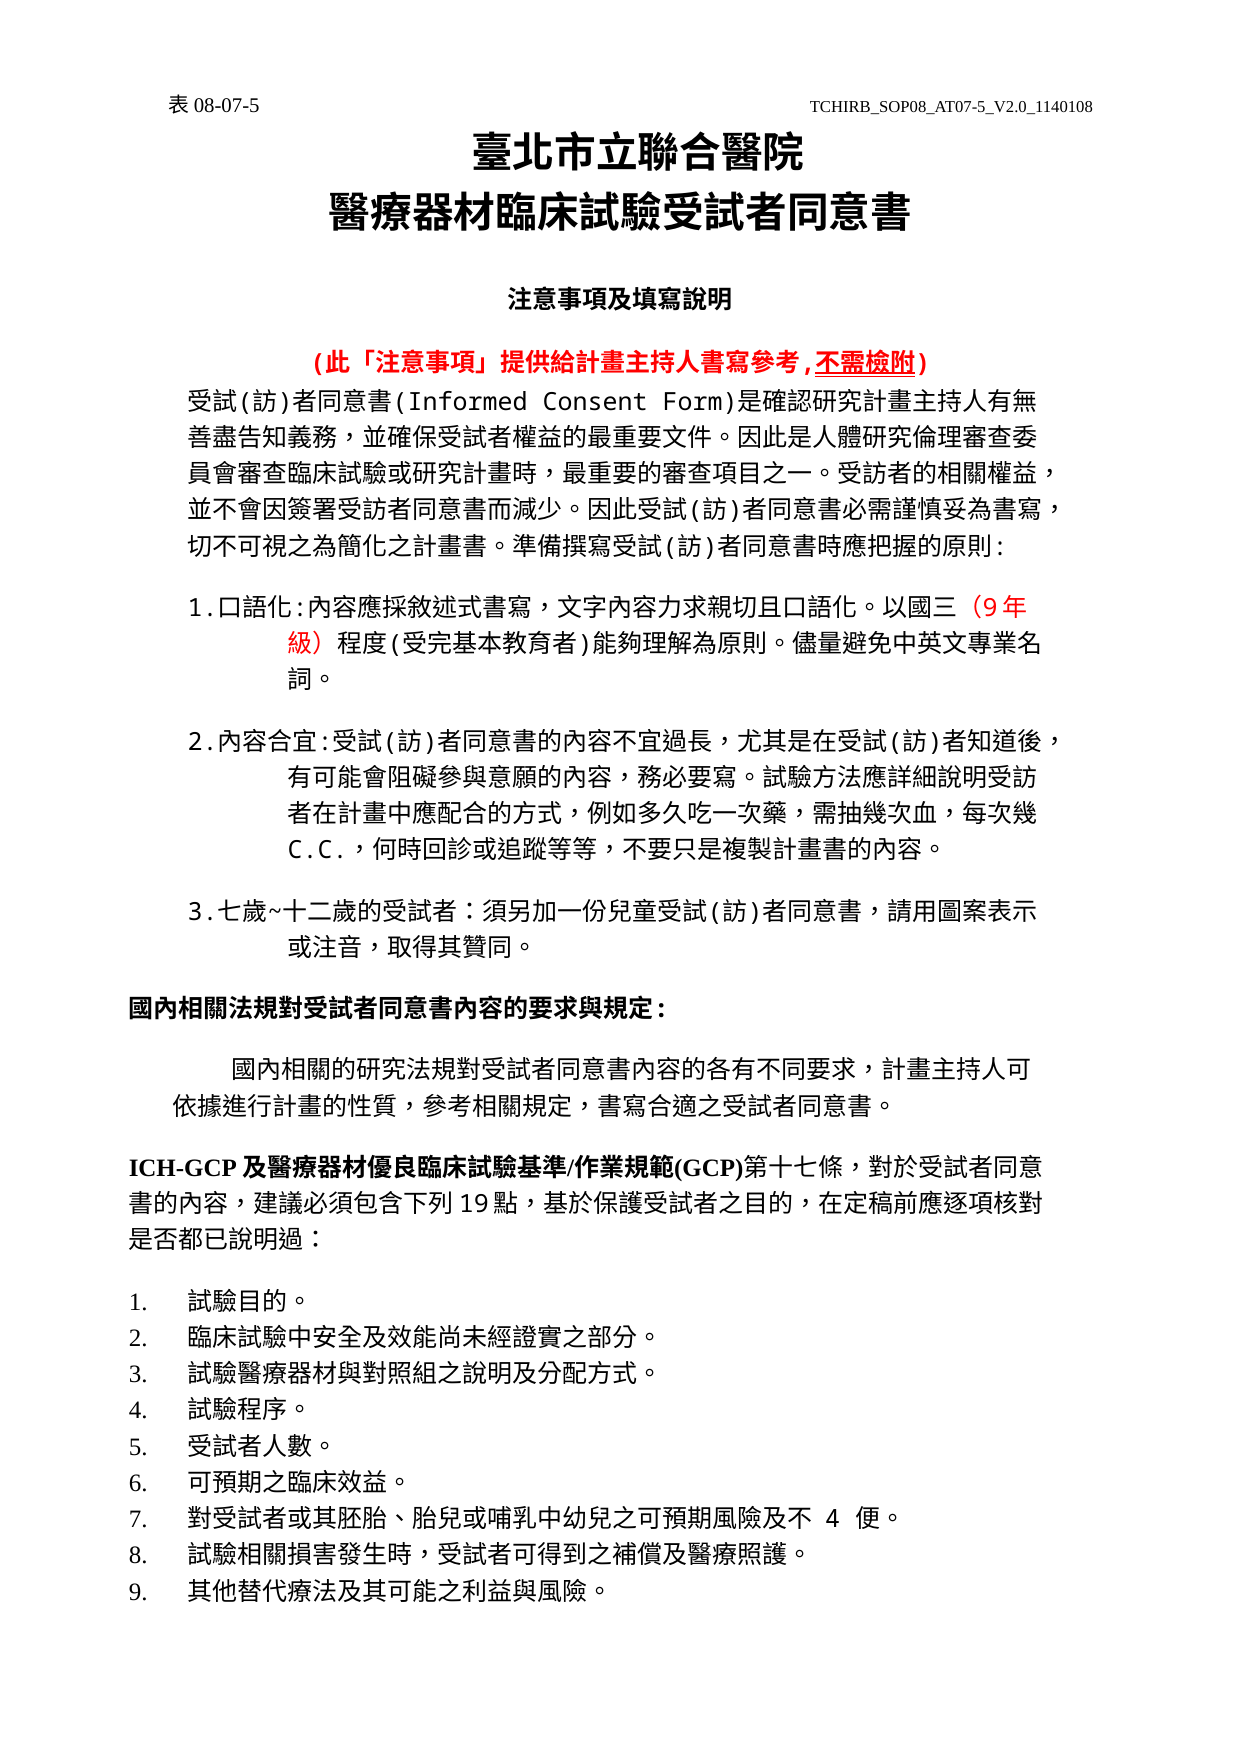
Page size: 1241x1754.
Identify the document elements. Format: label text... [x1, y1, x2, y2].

text 國內相關法規對受試者同意書內容的要求與規定: [128, 988, 1053, 1025]
text 受試(訪)者同意書(Informed Consent Form)是確認研究計畫主持人有無善盡告知義務，並確保受試者權益的最重要文件。因此是人體研究倫理審查委員會審查臨床試驗或研究計畫時，最重要的審查項目之一。受訪者的相關權益，並不會因簽署受訪者同意書而減少。因此受試(訪)者同意書必需謹慎妥為書寫，切不可視之為簡化之計畫書。準備撰寫受試(訪)者同意書時應把握的原則: [187, 381, 1053, 562]
text ICH-GCP及醫療器材優良臨床試驗基準/作業規範(GCP)第十七條，對於受試者同意書的內容，建議必須包含下列19點，基於保護受試者之目的，在定稿前應逐項核對是否都已說明過： [128, 1147, 1053, 1256]
list 其他替代療法及其可能之利益與風險。 [128, 1571, 1053, 1607]
text 注意事項及填寫說明 [187, 256, 1053, 318]
text 2.內容合宜:受試(訪)者同意書的內容不宜過長，尤其是在受試(訪)者知道後，有可能會阻礙參與意願的內容，務必要寫。試驗方法應詳細說明受訪者在計畫中應配合的方式，例如多久吃一次藥，需抽幾次血，每次幾C.C.，何時回診或追蹤等等，不要只是複製計畫書的內容。 [187, 721, 1053, 866]
list 受試者人數。 [128, 1426, 1053, 1462]
list 可預期之臨床效益。 [128, 1462, 1053, 1498]
list 試驗程序。 [128, 1390, 1053, 1426]
text 國內相關的研究法規對受試者同意書內容的各有不同要求，計畫主持人可依據進行計畫的性質，參考相關規定，書寫合適之受試者同意書。 [173, 1050, 1053, 1122]
list 試驗相關損害發生時，受試者可得到之補償及醫療照護。 [128, 1535, 1053, 1571]
subtitle (此「注意事項」提供給計畫主持人書寫參考,不需檢附) [187, 318, 1053, 381]
list 試驗醫療器材與對照組之說明及分配方式。 [128, 1353, 1053, 1390]
text 1.口語化:內容應採敘述式書寫，文字內容力求親切且口語化。以國三（9年級）程度(受完基本教育者)能夠理解為原則。儘量避免中英文專業名詞。 [187, 587, 1053, 696]
list 臨床試驗中安全及效能尚未經證實之部分。 [128, 1317, 1053, 1353]
list 對受試者或其胚胎、胎兒或哺乳中幼兒之可預期風險及不 4 便。 [128, 1498, 1053, 1535]
list 試驗目的。 [128, 1281, 1053, 1317]
text 3.七歲~十二歲的受試者：須另加一份兒童受試(訪)者同意書，請用圖案表示或注音，取得其贊同。 [187, 891, 1053, 963]
